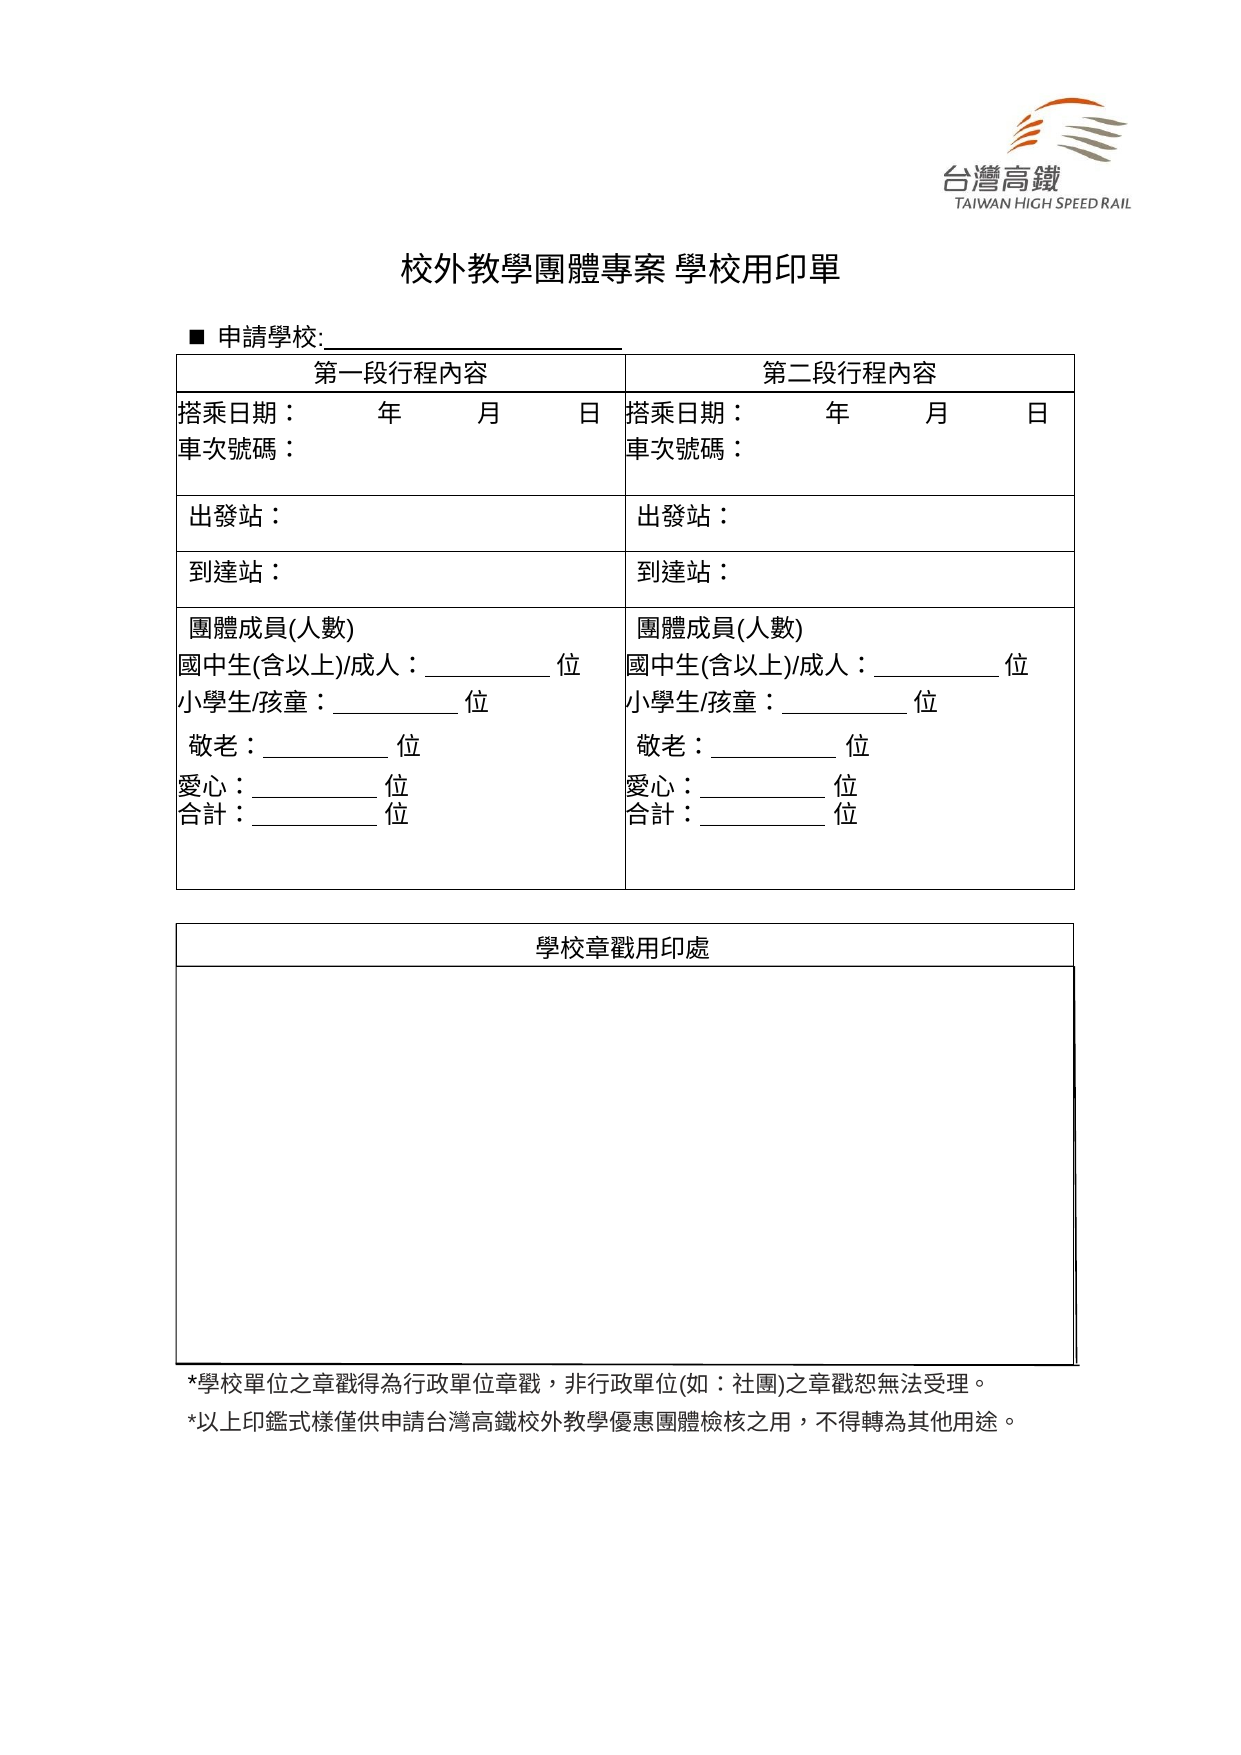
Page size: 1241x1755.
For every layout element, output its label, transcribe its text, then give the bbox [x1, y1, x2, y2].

table_cell 搭乘日期： 年 月 日車次號碼： [177, 393, 625, 495]
table_cell 到達站： [177, 552, 625, 607]
table_header 第二段行程內容 [626, 355, 1074, 391]
table_cell 出發站： [626, 496, 1074, 551]
table_cell 團體成員(人數) 國中生(含以上)/成人：＿＿＿＿＿ 位小學生/孩童：＿＿＿＿＿ 位 敬老：＿＿＿＿＿ 位 愛心：＿＿＿＿＿ 位合計：＿＿＿＿＿ 位 [626, 608, 1074, 888]
text 校外教學團體專案 學校用印單 [398, 233, 843, 294]
text *學校單位之章戳得為行政單位章戳，非行政單位(如：社團)之章戳恕無法受理。 [187, 922, 1143, 1399]
table_cell 搭乘日期： 年 月 日車次號碼： [626, 393, 1074, 495]
table_cell 團體成員(人數) 國中生(含以上)/成人：＿＿＿＿＿ 位小學生/孩童：＿＿＿＿＿ 位 敬老：＿＿＿＿＿ 位 愛心：＿＿＿＿＿ 位合計：＿＿＿＿＿ 位 [177, 608, 625, 888]
table_header 第一段行程內容 [177, 355, 625, 391]
table_cell 出發站： [177, 496, 625, 551]
table_cell 到達站： [626, 552, 1074, 607]
list 申請學校: [187, 318, 1143, 354]
text *以上印鑑式樣僅供申請台灣高鐵校外教學優惠團體檢核之用，不得轉為其他用途。 [187, 1399, 1143, 1439]
